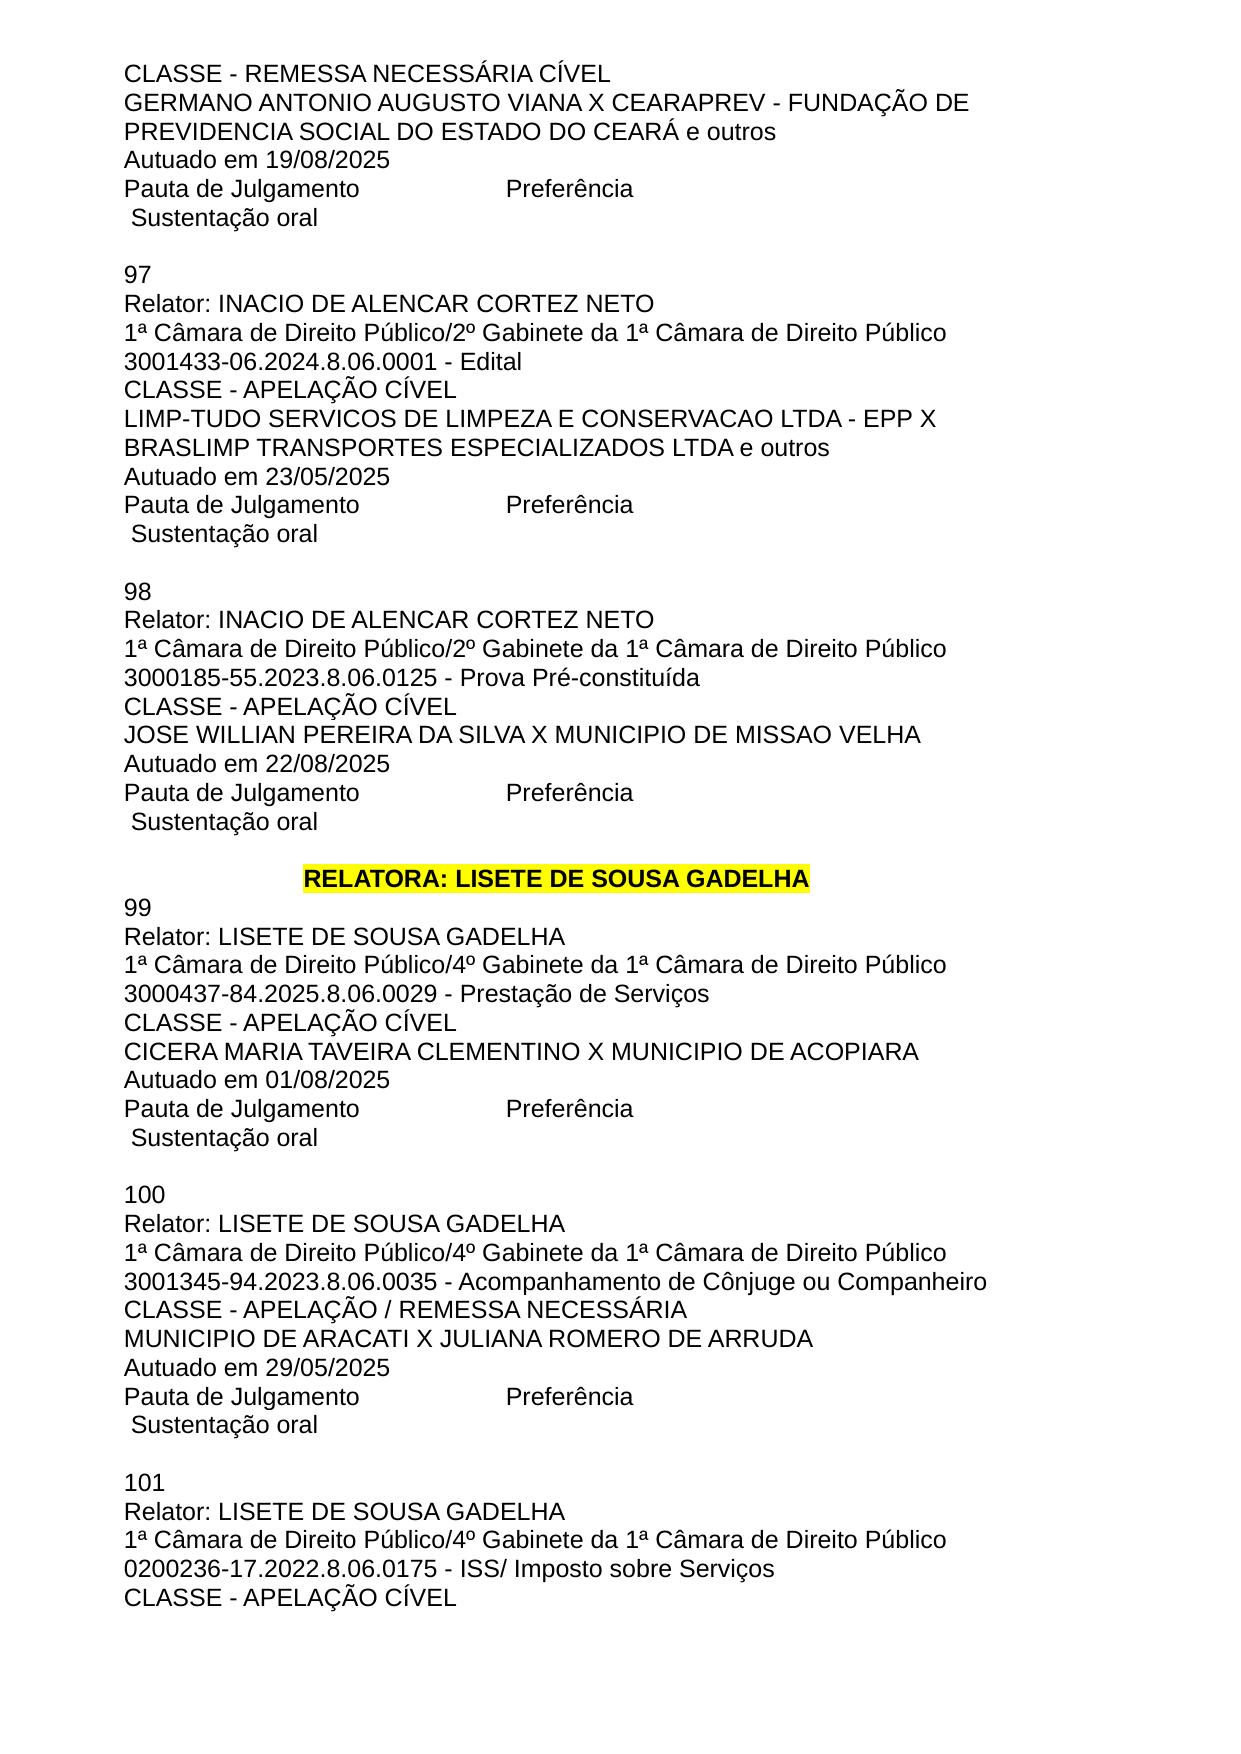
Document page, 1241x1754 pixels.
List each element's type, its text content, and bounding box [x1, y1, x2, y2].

text Relator: LISETE DE SOUSA GADELHA [124, 1209, 989, 1238]
text 1ª Câmara de Direito Público/4º Gabinete da 1ª Câmara de Direito Público [124, 1238, 989, 1267]
text 98 [124, 577, 989, 605]
text 3000185-55.2023.8.06.0125 - Prova Pré-constituída [124, 663, 989, 692]
text Pauta de Julgamento Preferência [124, 490, 989, 519]
text 3000437-84.2025.8.06.0029 - Prestação de Serviços [124, 979, 989, 1008]
text Sustentação oral [124, 519, 989, 548]
text 1ª Câmara de Direito Público/2º Gabinete da 1ª Câmara de Direito Público [124, 634, 989, 663]
text RELATORA: LISETE DE SOUSA GADELHA [124, 864, 989, 893]
text 99 [124, 893, 989, 922]
text Relator: INACIO DE ALENCAR CORTEZ NETO [124, 605, 989, 634]
text Pauta de Julgamento Preferência [124, 778, 989, 807]
text 1ª Câmara de Direito Público/4º Gabinete da 1ª Câmara de Direito Público [124, 950, 989, 979]
text CLASSE - APELAÇÃO / REMESSA NECESSÁRIA [124, 1295, 989, 1324]
text Relator: LISETE DE SOUSA GADELHA [124, 1497, 989, 1525]
text 3001345-94.2023.8.06.0035 - Acompanhamento de Cônjuge ou Companheiro [124, 1267, 989, 1295]
text 3001433-06.2024.8.06.0001 - Edital [124, 347, 989, 375]
text 97 [124, 260, 989, 289]
text Sustentação oral [124, 1410, 989, 1439]
text GERMANO ANTONIO AUGUSTO VIANA X CEARAPREV - FUNDAÇÃO DE PREVIDENCIA SOCIAL DO ESTADO DO CEARÁ e outros [124, 88, 989, 145]
text CLASSE - APELAÇÃO CÍVEL [124, 1583, 989, 1612]
text Sustentação oral [124, 807, 989, 835]
text Sustentação oral [124, 203, 989, 232]
text Autuado em 19/08/2025 [124, 145, 989, 174]
text CLASSE - APELAÇÃO CÍVEL [124, 1008, 989, 1037]
text 0200236-17.2022.8.06.0175 - ISS/ Imposto sobre Serviços [124, 1554, 989, 1583]
text Pauta de Julgamento Preferência [124, 1094, 989, 1123]
text CLASSE - APELAÇÃO CÍVEL [124, 375, 989, 404]
text JOSE WILLIAN PEREIRA DA SILVA X MUNICIPIO DE MISSAO VELHA [124, 720, 989, 749]
text 1ª Câmara de Direito Público/4º Gabinete da 1ª Câmara de Direito Público [124, 1525, 989, 1554]
text Relator: LISETE DE SOUSA GADELHA [124, 922, 989, 950]
text Autuado em 23/05/2025 [124, 462, 989, 490]
text CICERA MARIA TAVEIRA CLEMENTINO X MUNICIPIO DE ACOPIARA [124, 1037, 989, 1065]
text MUNICIPIO DE ARACATI X JULIANA ROMERO DE ARRUDA [124, 1324, 989, 1353]
text Autuado em 22/08/2025 [124, 749, 989, 778]
text Sustentação oral [124, 1123, 989, 1152]
text Autuado em 29/05/2025 [124, 1353, 989, 1382]
text Autuado em 01/08/2025 [124, 1065, 989, 1094]
text CLASSE - REMESSA NECESSÁRIA CÍVEL [124, 59, 989, 88]
text LIMP-TUDO SERVICOS DE LIMPEZA E CONSERVACAO LTDA - EPP X BRASLIMP TRANSPORTES ESPECIALIZADOS LTDA e outros [124, 404, 989, 462]
text 1ª Câmara de Direito Público/2º Gabinete da 1ª Câmara de Direito Público [124, 318, 989, 347]
text CLASSE - APELAÇÃO CÍVEL [124, 692, 989, 720]
text Pauta de Julgamento Preferência [124, 1382, 989, 1410]
text Relator: INACIO DE ALENCAR CORTEZ NETO [124, 289, 989, 318]
text 101 [124, 1468, 989, 1497]
text 100 [124, 1180, 989, 1209]
text Pauta de Julgamento Preferência [124, 174, 989, 203]
